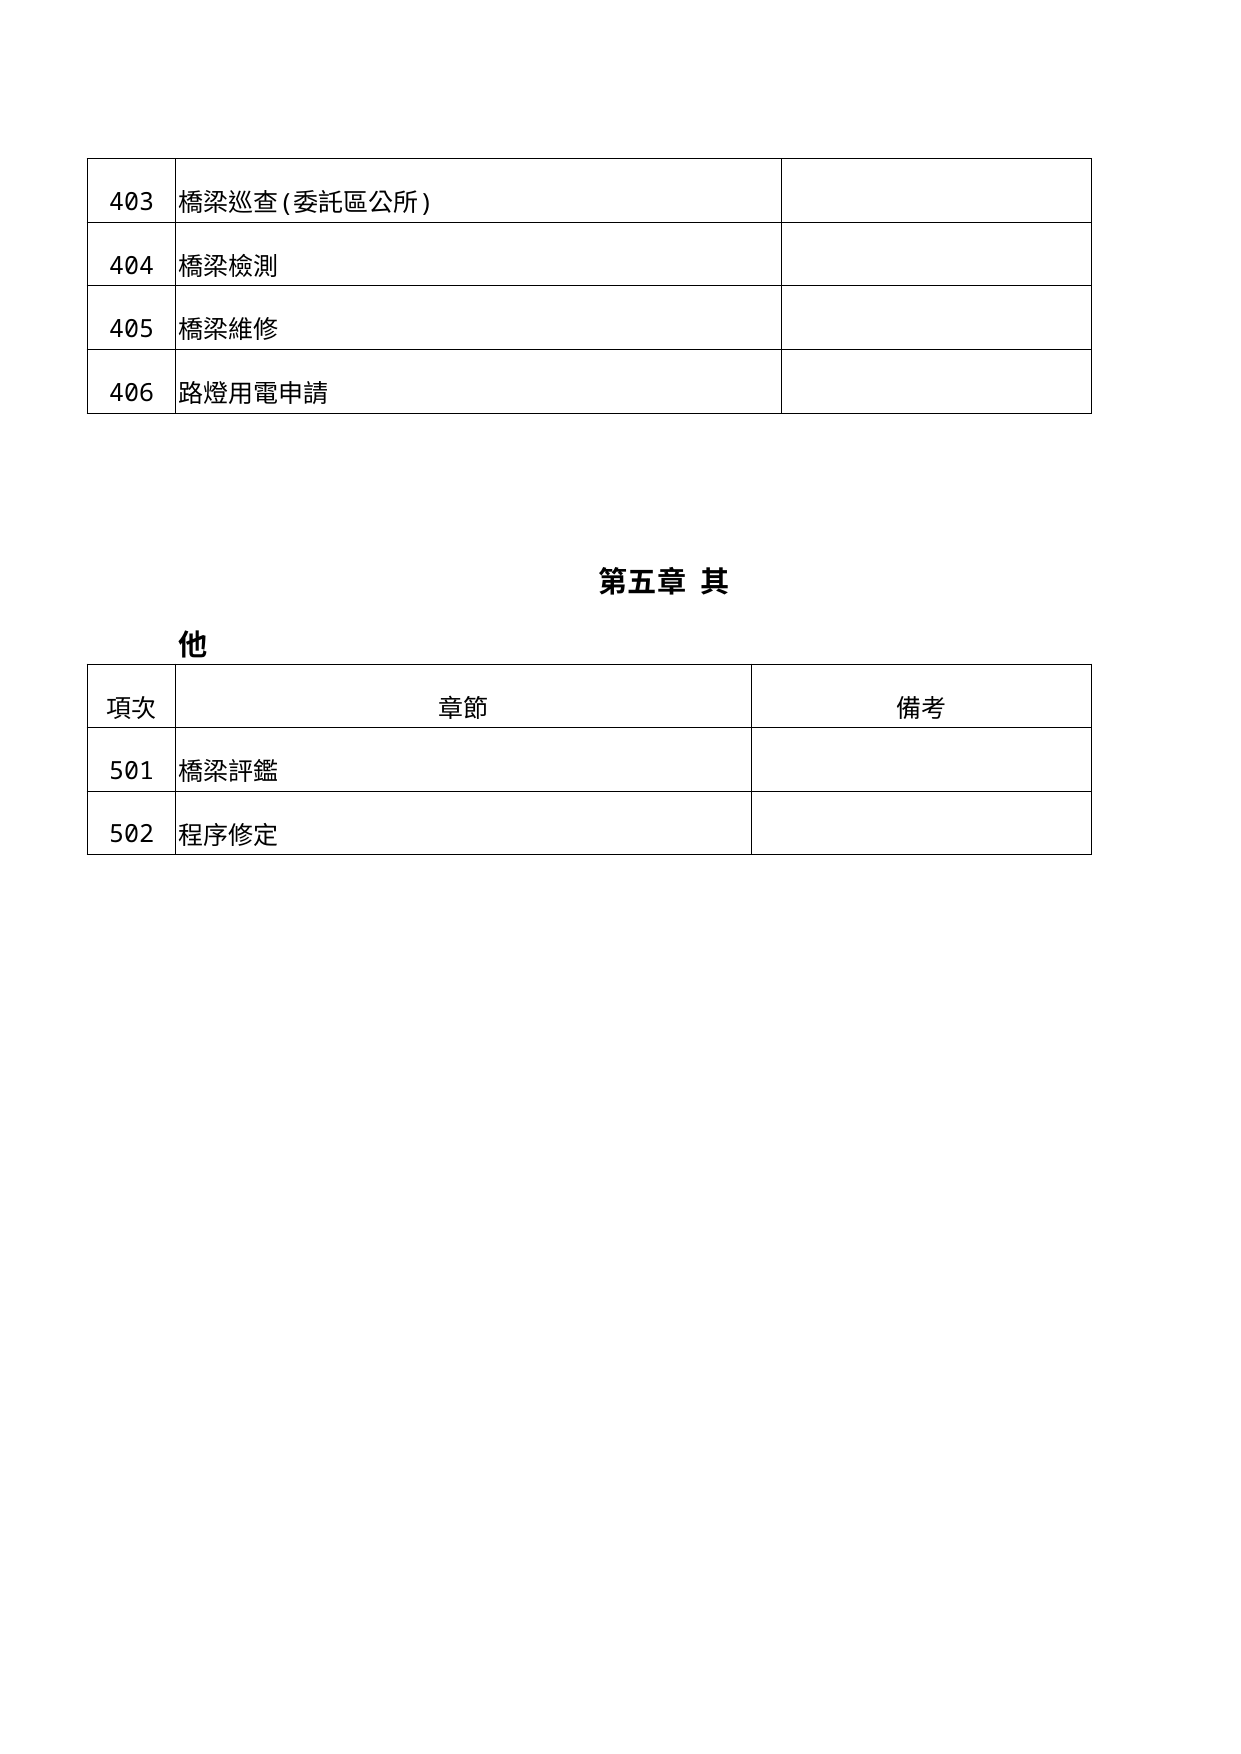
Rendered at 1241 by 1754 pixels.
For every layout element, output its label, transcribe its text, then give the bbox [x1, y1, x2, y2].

table_cell 橋梁檢測 [176, 223, 781, 285]
table_cell 406 [88, 350, 175, 412]
table_cell 橋梁維修 [176, 286, 781, 349]
table_cell [752, 728, 1091, 791]
table_cell 405 [88, 286, 175, 349]
table_cell 404 [88, 223, 175, 285]
table_cell [1092, 664, 1165, 727]
table_header [87, 539, 176, 663]
table_cell 項次 [88, 665, 175, 727]
table_header 第五章 其他 [176, 539, 752, 663]
table_cell 橋梁評鑑 [176, 728, 751, 791]
table_header [752, 539, 1032, 663]
table_cell 路燈用電申請 [176, 350, 781, 412]
table_cell 403 [88, 159, 175, 222]
table_cell 備考 [752, 665, 1091, 727]
table_cell [782, 159, 1091, 222]
table_header [1032, 539, 1165, 663]
table_cell [752, 792, 1091, 854]
table_cell [782, 286, 1091, 349]
table_cell 501 [88, 728, 175, 791]
table_cell 章節 [176, 665, 751, 727]
table_cell 502 [88, 792, 175, 854]
table_cell 程序修定 [176, 792, 751, 854]
table_cell [782, 223, 1091, 285]
table_cell [1092, 791, 1165, 854]
table_cell 橋梁巡查(委託區公所) [176, 159, 781, 222]
table_cell [1092, 727, 1165, 791]
table_cell [782, 350, 1091, 412]
